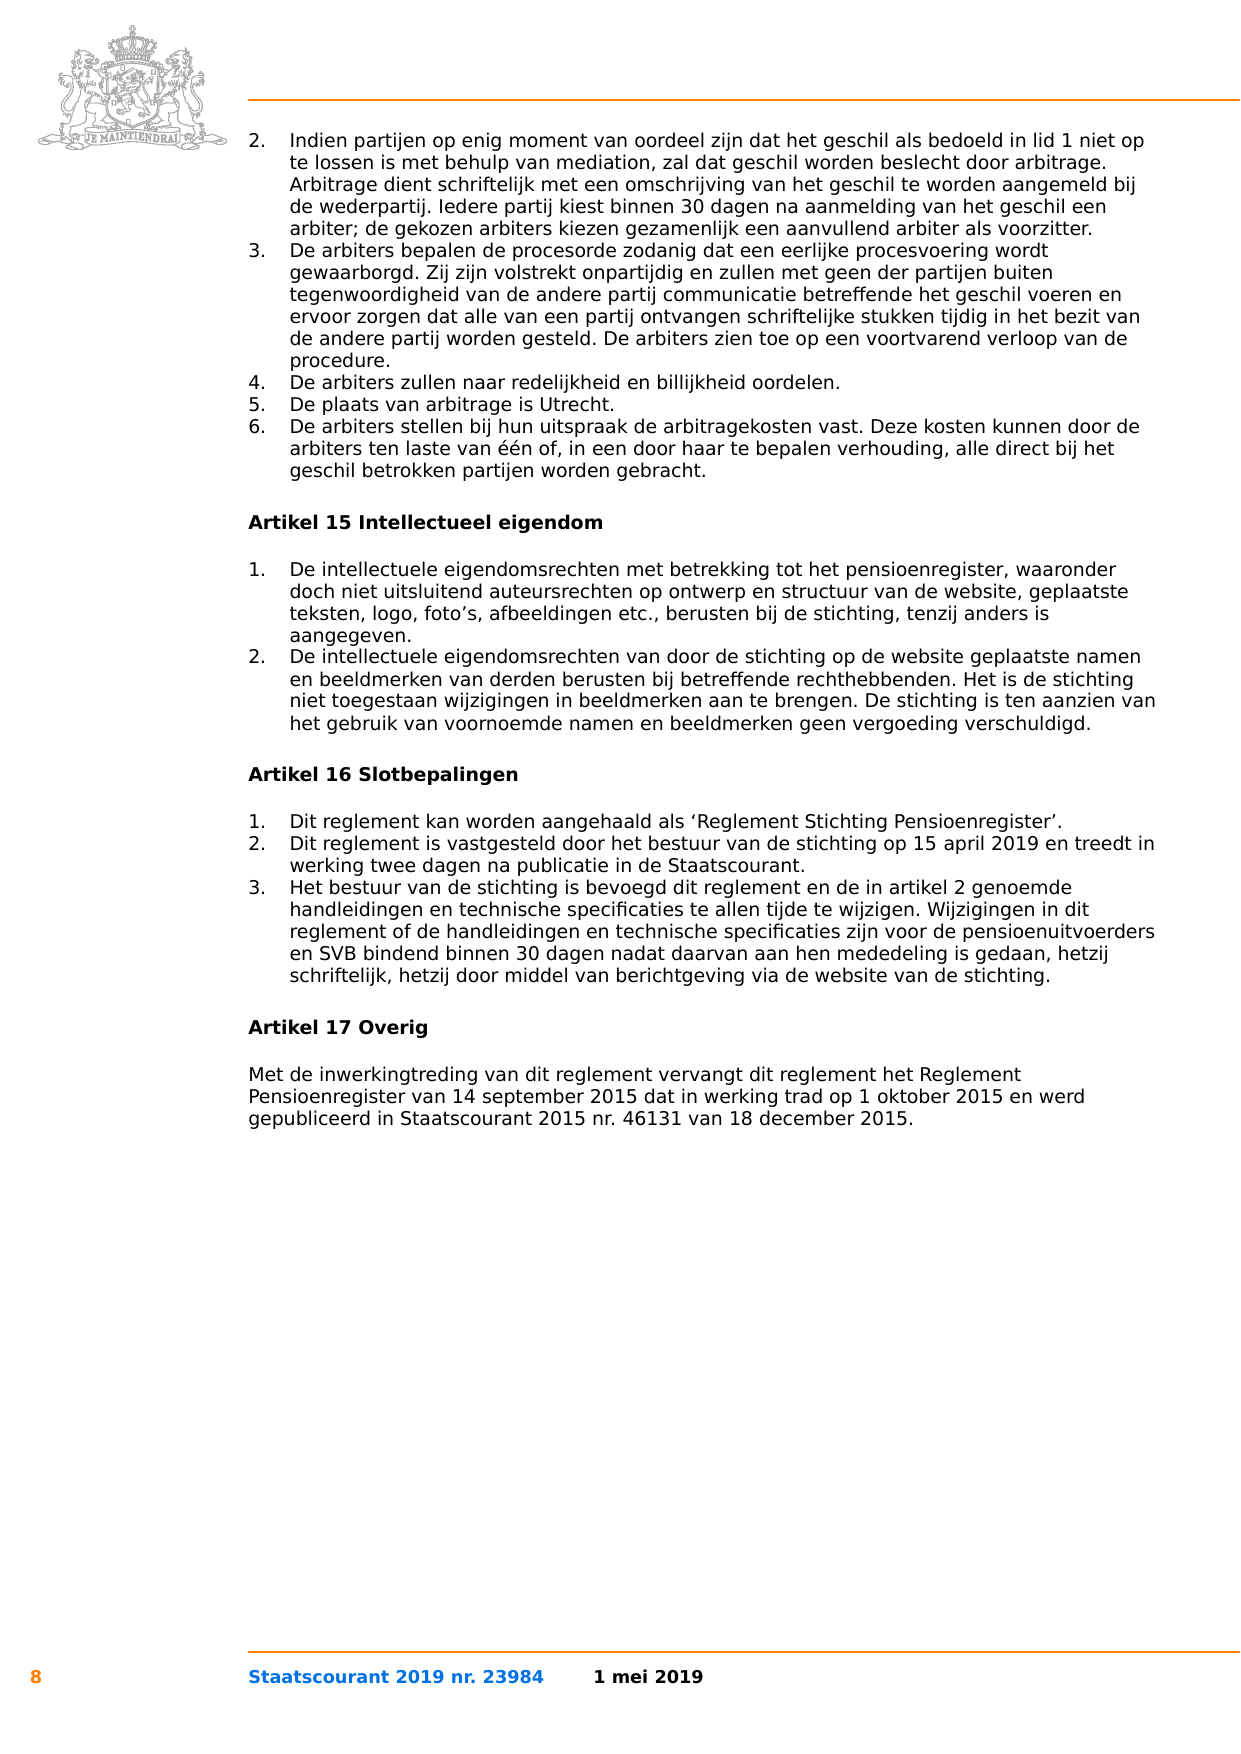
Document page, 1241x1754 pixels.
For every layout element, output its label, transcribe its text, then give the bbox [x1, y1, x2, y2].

subtitle Artikel 15 Intellectueel eigendom [248, 512, 1163, 533]
text 3. Het bestuur van de stichting is bevoegd dit reglement en de in artikel 2 genoemde handleidingen en technische specificaties te allen tijde te wijzigen. Wijzigingen in dit reglement of de handleidingen en technische specificaties zijn voor de pensioenuitvoerders en SVB bindend binnen 30 dagen nadat daarvan aan hen mededeling is gedaan, hetzij schriftelijk, hetzij door middel van berichtgeving via de website van de stichting. [248, 877, 1163, 987]
text 2. Dit reglement is vastgesteld door het bestuur van de stichting op 15 april 2019 en treedt in werking twee dagen na publicatie in de Staatscourant. [248, 833, 1163, 877]
text 1. De intellectuele eigendomsrechten met betrekking tot het pensioenregister, waaronder doch niet uitsluitend auteursrechten op ontwerp en structuur van de website, geplaatste teksten, logo, foto’s, afbeeldingen etc., berusten bij de stichting, tenzij anders is aangegeven. [248, 558, 1163, 646]
text 1. Dit reglement kan worden aangehaald als ‘Reglement Stichting Pensioenregister’. [248, 811, 1163, 833]
subtitle Artikel 17 Overig [248, 1017, 1163, 1039]
text 4. De arbiters zullen naar redelijkheid en billijkheid oordelen. [248, 372, 1163, 394]
text 2. Indien partijen op enig moment van oordeel zijn dat het geschil als bedoeld in lid 1 niet op te lossen is met behulp van mediation, zal dat geschil worden beslecht door arbitrage. Arbitrage dient schriftelijk met een omschrijving van het geschil te worden aangemeld bij de wederpartij. Iedere partij kiest binnen 30 dagen na aanmelding van het geschil een arbiter; de gekozen arbiters kiezen gezamenlijk een aanvullend arbiter als voorzitter. [248, 130, 1163, 240]
picture [38, 25, 227, 150]
text Met de inwerkingtreding van dit reglement vervangt dit reglement het Reglement Pensioenregister van 14 september 2015 dat in werking trad op 1 oktober 2015 en werd gepubliceerd in Staatscourant 2015 nr. 46131 van 18 december 2015. [248, 1064, 1163, 1130]
text 5. De plaats van arbitrage is Utrecht. [248, 394, 1163, 416]
subtitle Artikel 16 Slotbepalingen [248, 764, 1163, 786]
text 6. De arbiters stellen bij hun uitspraak de arbitragekosten vast. Deze kosten kunnen door de arbiters ten laste van één of, in een door haar te bepalen verhouding, alle direct bij het geschil betrokken partijen worden gebracht. [248, 416, 1163, 482]
text 2. De intellectuele eigendomsrechten van door de stichting op de website geplaatste namen en beeldmerken van derden berusten bij betreffende rechthebbenden. Het is de stichting niet toegestaan wijzigingen in beeldmerken aan te brengen. De stichting is ten aanzien van het gebruik van voornoemde namen en beeldmerken geen vergoeding verschuldigd. [248, 646, 1163, 734]
text 3. De arbiters bepalen de procesorde zodanig dat een eerlijke procesvoering wordt gewaarborgd. Zij zijn volstrekt onpartijdig en zullen met geen der partijen buiten tegenwoordigheid van de andere partij communicatie betreffende het geschil voeren en ervoor zorgen dat alle van een partij ontvangen schriftelijke stukken tijdig in het bezit van de andere partij worden gesteld. De arbiters zien toe op een voortvarend verloop van de procedure. [248, 240, 1163, 372]
